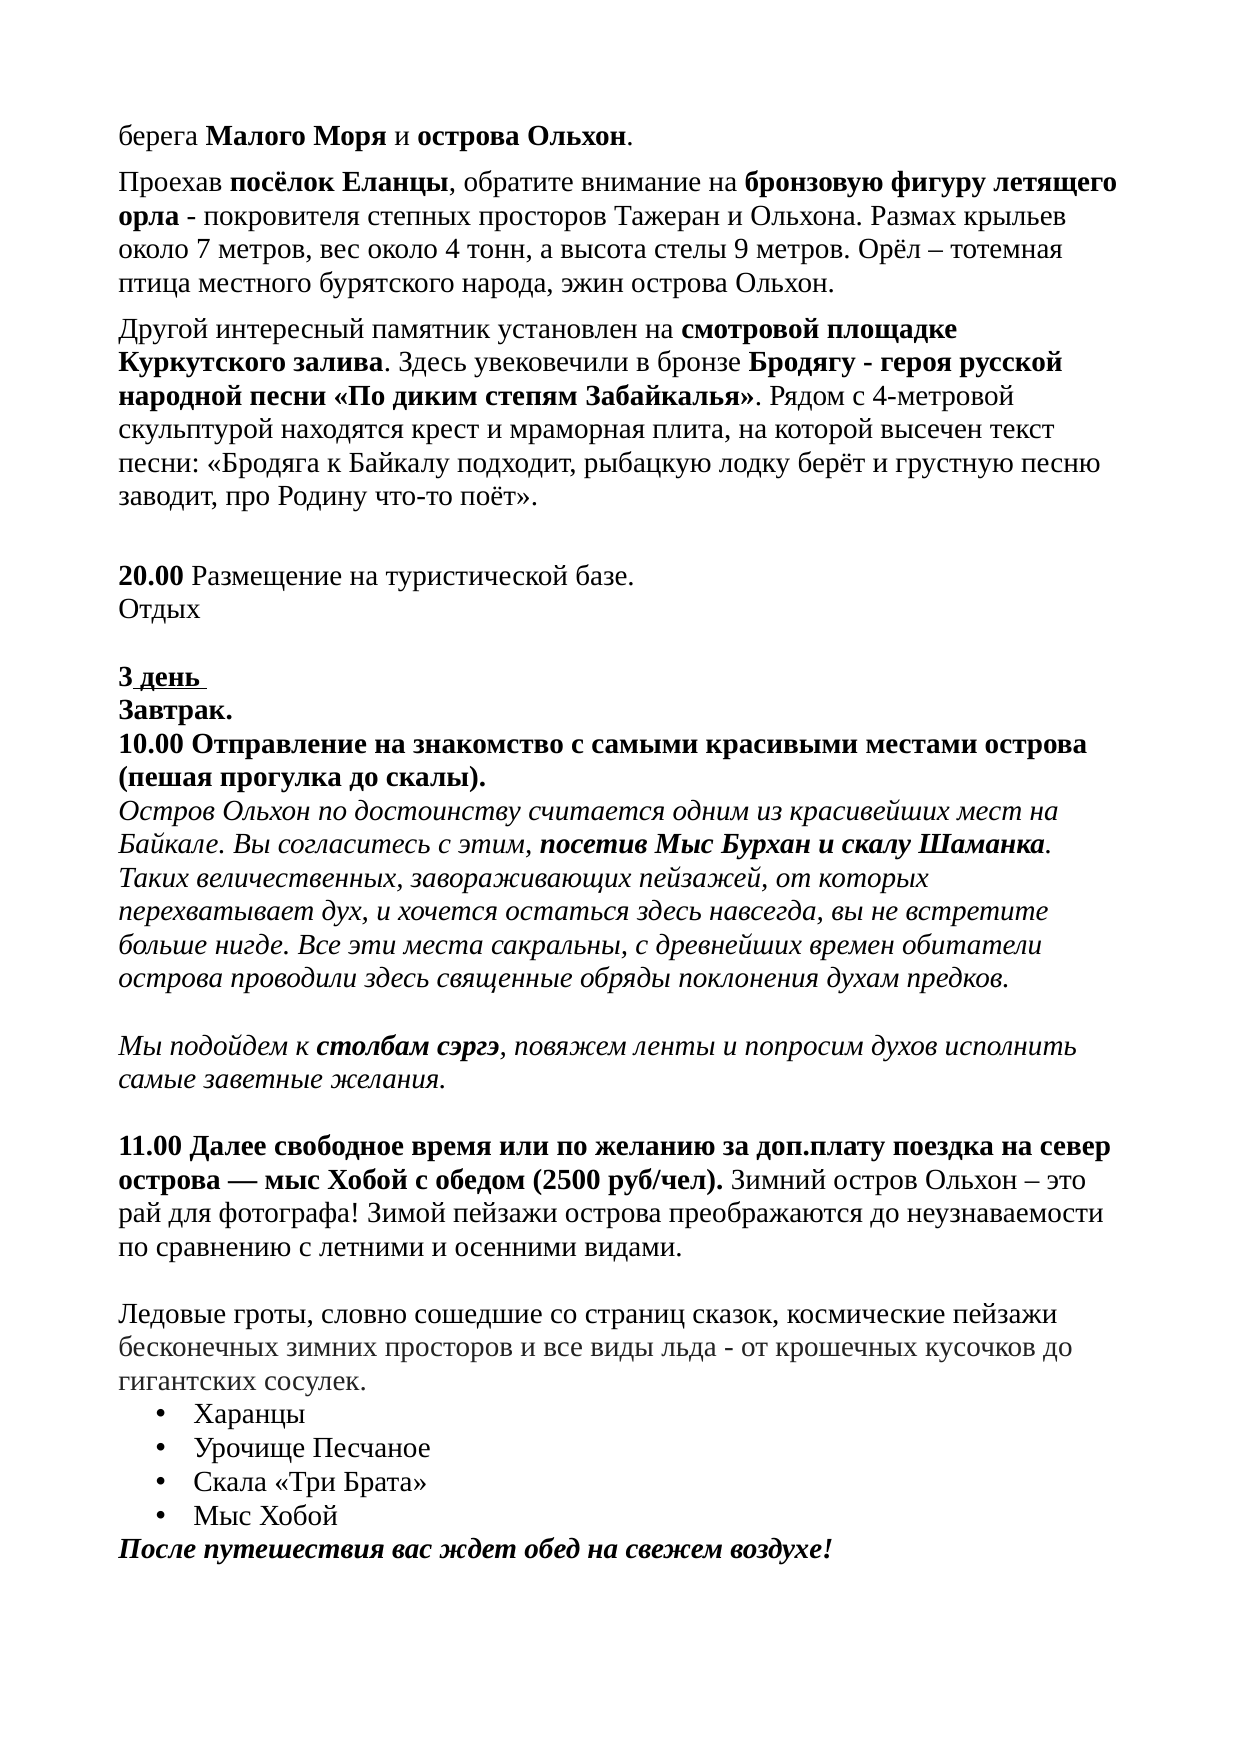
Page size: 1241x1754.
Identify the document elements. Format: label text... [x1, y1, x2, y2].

text Мы подойдем к столбам сэргэ, повяжем ленты и попросим духов исполнить самые заветные желания. [118, 1028, 1122, 1095]
text Проехав посёлок Еланцы, обратите внимание на бронзовую фигуру летящего орла - покровителя степных просторов Тажеран и Ольхона. Размах крыльев около 7 метров, вес около 4 тонн, а высота стелы 9 метров. Орёл – тотемная птица местного бурятского народа, эжин острова Ольхон. [118, 164, 1122, 298]
list Скала «Три Брата» [156, 1464, 1122, 1498]
text Остров Ольхон по достоинству считается одним из красивейших мест на Байкале. Вы согласитесь с этим, посетив Мыс Бурхан и скалу Шаманка. Таких величественных, завораживающих пейзажей, от которых перехватывает дух, и хочется остаться здесь навсегда, вы не встретите больше нигде. Все эти места сакральны, с древнейших времен обитатели острова проводили здесь священные обряды поклонения духам предков. [118, 793, 1122, 1028]
text берега Малого Моря и острова Ольхон. [118, 118, 1122, 152]
list Урочище Песчаное [156, 1430, 1122, 1464]
text 11.00 Далее свободное время или по желанию за доп.плату поездка на север острова — мыс Хобой с обедом (2500 руб/чел). Зимний остров Ольхон – это рай для фотографа! Зимой пейзажи острова преображаются до неузнаваемости по сравнению с летними и осенними видами. [118, 1128, 1122, 1262]
text Другой интересный памятник установлен на смотровой площадке Куркутского залива. Здесь увековечили в бронзе Бродягу - героя русской народной песни «По диким степям Забайкалья». Рядом с 4-метровой скульптурой находятся крест и мраморная плита, на которой высечен текст песни: «Бродяга к Байкалу подходит, рыбацкую лодку берёт и грустную песню заводит, про Родину что-то поёт». [118, 311, 1122, 512]
list Мыс Хобой [156, 1498, 1122, 1531]
text 10.00 Отправление на знакомство с самыми красивыми местами острова (пешая прогулка до скалы). [118, 726, 1122, 793]
text Завтрак. [118, 692, 1122, 726]
list Харанцы [156, 1397, 1122, 1430]
text После путешествия вас ждет обед на свежем воздухе! [118, 1531, 1122, 1565]
text Отдых [118, 592, 1122, 625]
text Ледовые гроты, словно сошедшие со страниц сказок, космические пейзажи бесконечных зимних просторов и все виды льда - от крошечных кусочков до гигантских сосулек. [118, 1296, 1122, 1397]
text 20.00 Размещение на туристической базе. [118, 558, 1122, 592]
text 3 день [118, 625, 1122, 692]
